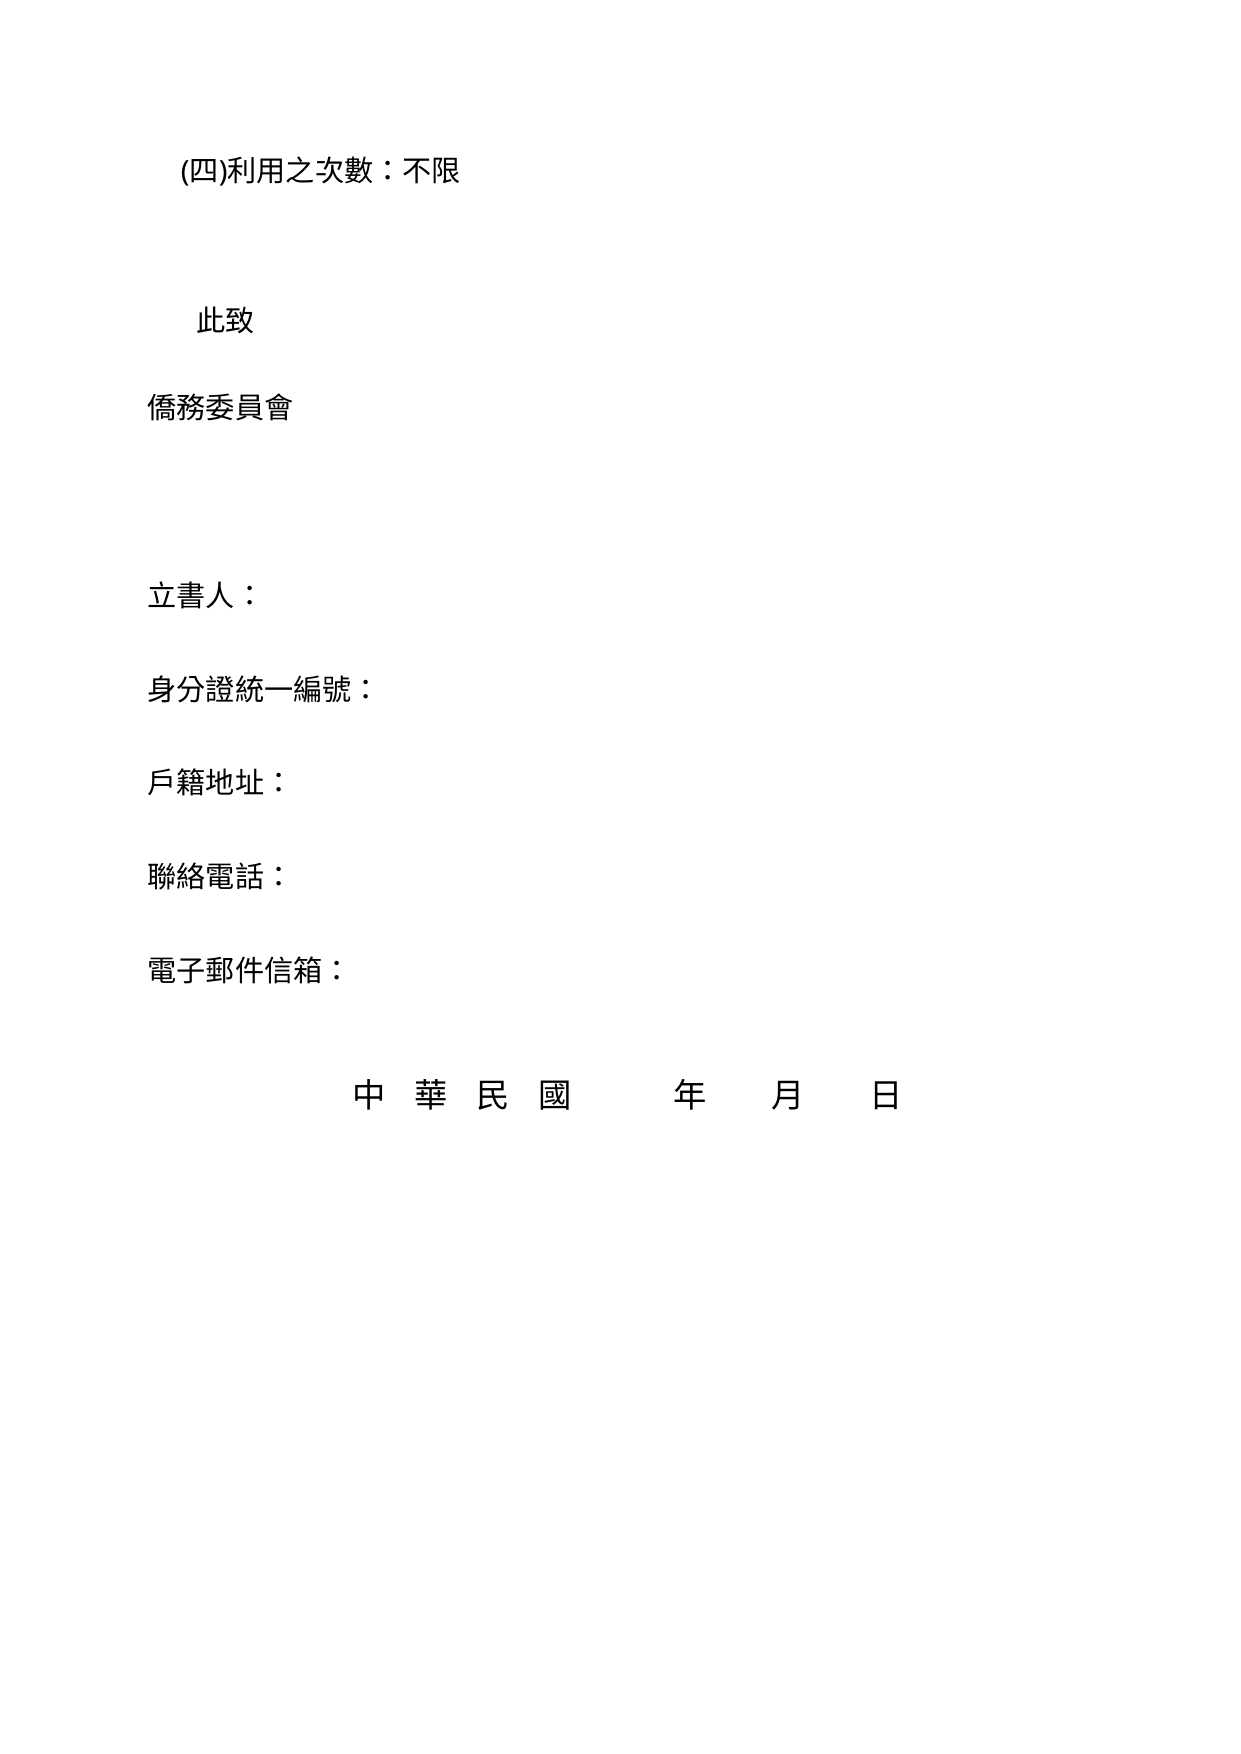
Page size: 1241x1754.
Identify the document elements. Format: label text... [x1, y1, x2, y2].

text 立書人： [118, 556, 1137, 631]
text 戶籍地址： [118, 743, 1137, 818]
text 僑務委員會 [118, 368, 1137, 443]
text 此致 [181, 281, 1137, 356]
text 電子郵件信箱： [118, 931, 1137, 1006]
text (四)利用之次數：不限 [181, 131, 1137, 206]
text 身分證統一編號： [118, 650, 1137, 725]
text 聯絡電話： [118, 837, 1137, 912]
text 中華民國 年 月 日 [118, 1056, 1137, 1131]
